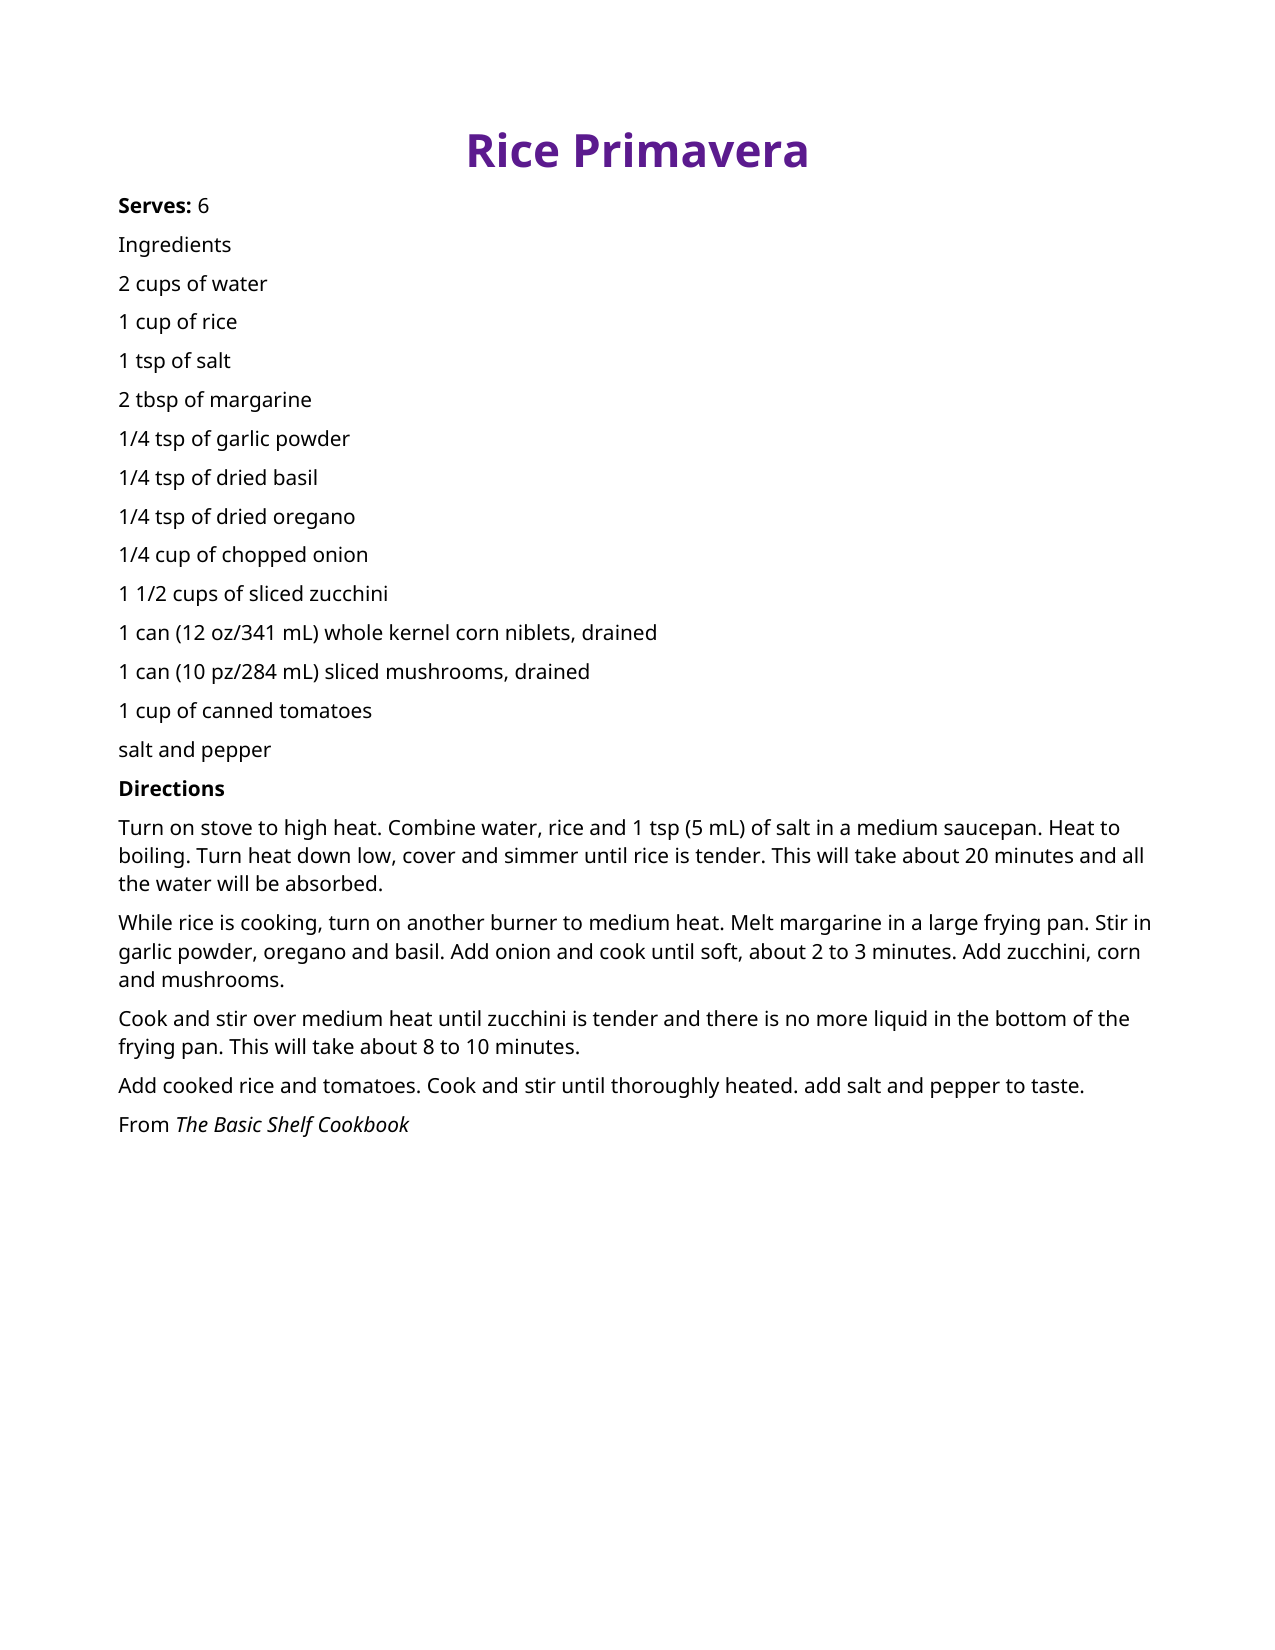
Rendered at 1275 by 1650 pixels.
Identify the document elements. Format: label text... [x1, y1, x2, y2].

text Rice Primavera [118, 118, 1157, 181]
text Add cooked rice and tomatoes. Cook and stir until thoroughly heated. add salt and pepper to taste. [118, 1071, 1157, 1100]
text Directions [118, 774, 1157, 802]
text Cook and stir over medium heat until zucchini is tender and there is no more liquid in the bottom of the frying pan. This will take about 8 to 10 minutes. [118, 1004, 1157, 1061]
text 1 1/2 cups of sliced zucchini [118, 579, 1157, 608]
text 1/4 tsp of garlic powder [118, 424, 1157, 452]
text From The Basic Shelf Cookbook [118, 1110, 1157, 1139]
text 1/4 cup of chopped onion [118, 541, 1157, 569]
text 2 tbsp of margarine [118, 385, 1157, 414]
text 1 can (10 pz/284 mL) sliced mushrooms, drained [118, 657, 1157, 686]
text 1 tsp of salt [118, 346, 1157, 375]
text 1 cup of rice [118, 307, 1157, 336]
text 1/4 tsp of dried oregano [118, 502, 1157, 530]
text Serves: 6 [118, 191, 1157, 219]
text Turn on stove to high heat. Combine water, rice and 1 tsp (5 mL) of salt in a medium saucepan. Heat to boiling. Turn heat down low, cover and simmer until rice is tender. This will take about 20 minutes and all the water will be absorbed. [118, 813, 1157, 898]
text 1 cup of canned tomatoes [118, 696, 1157, 724]
text 2 cups of water [118, 269, 1157, 297]
text Ingredients [118, 230, 1157, 258]
text salt and pepper [118, 735, 1157, 763]
text While rice is cooking, turn on another burner to medium heat. Melt margarine in a large frying pan. Stir in garlic powder, oregano and basil. Add onion and cook until soft, about 2 to 3 minutes. Add zucchini, corn and mushrooms. [118, 908, 1157, 994]
text 1 can (12 oz/341 mL) whole kernel corn niblets, drained [118, 618, 1157, 647]
text 1/4 tsp of dried basil [118, 463, 1157, 491]
